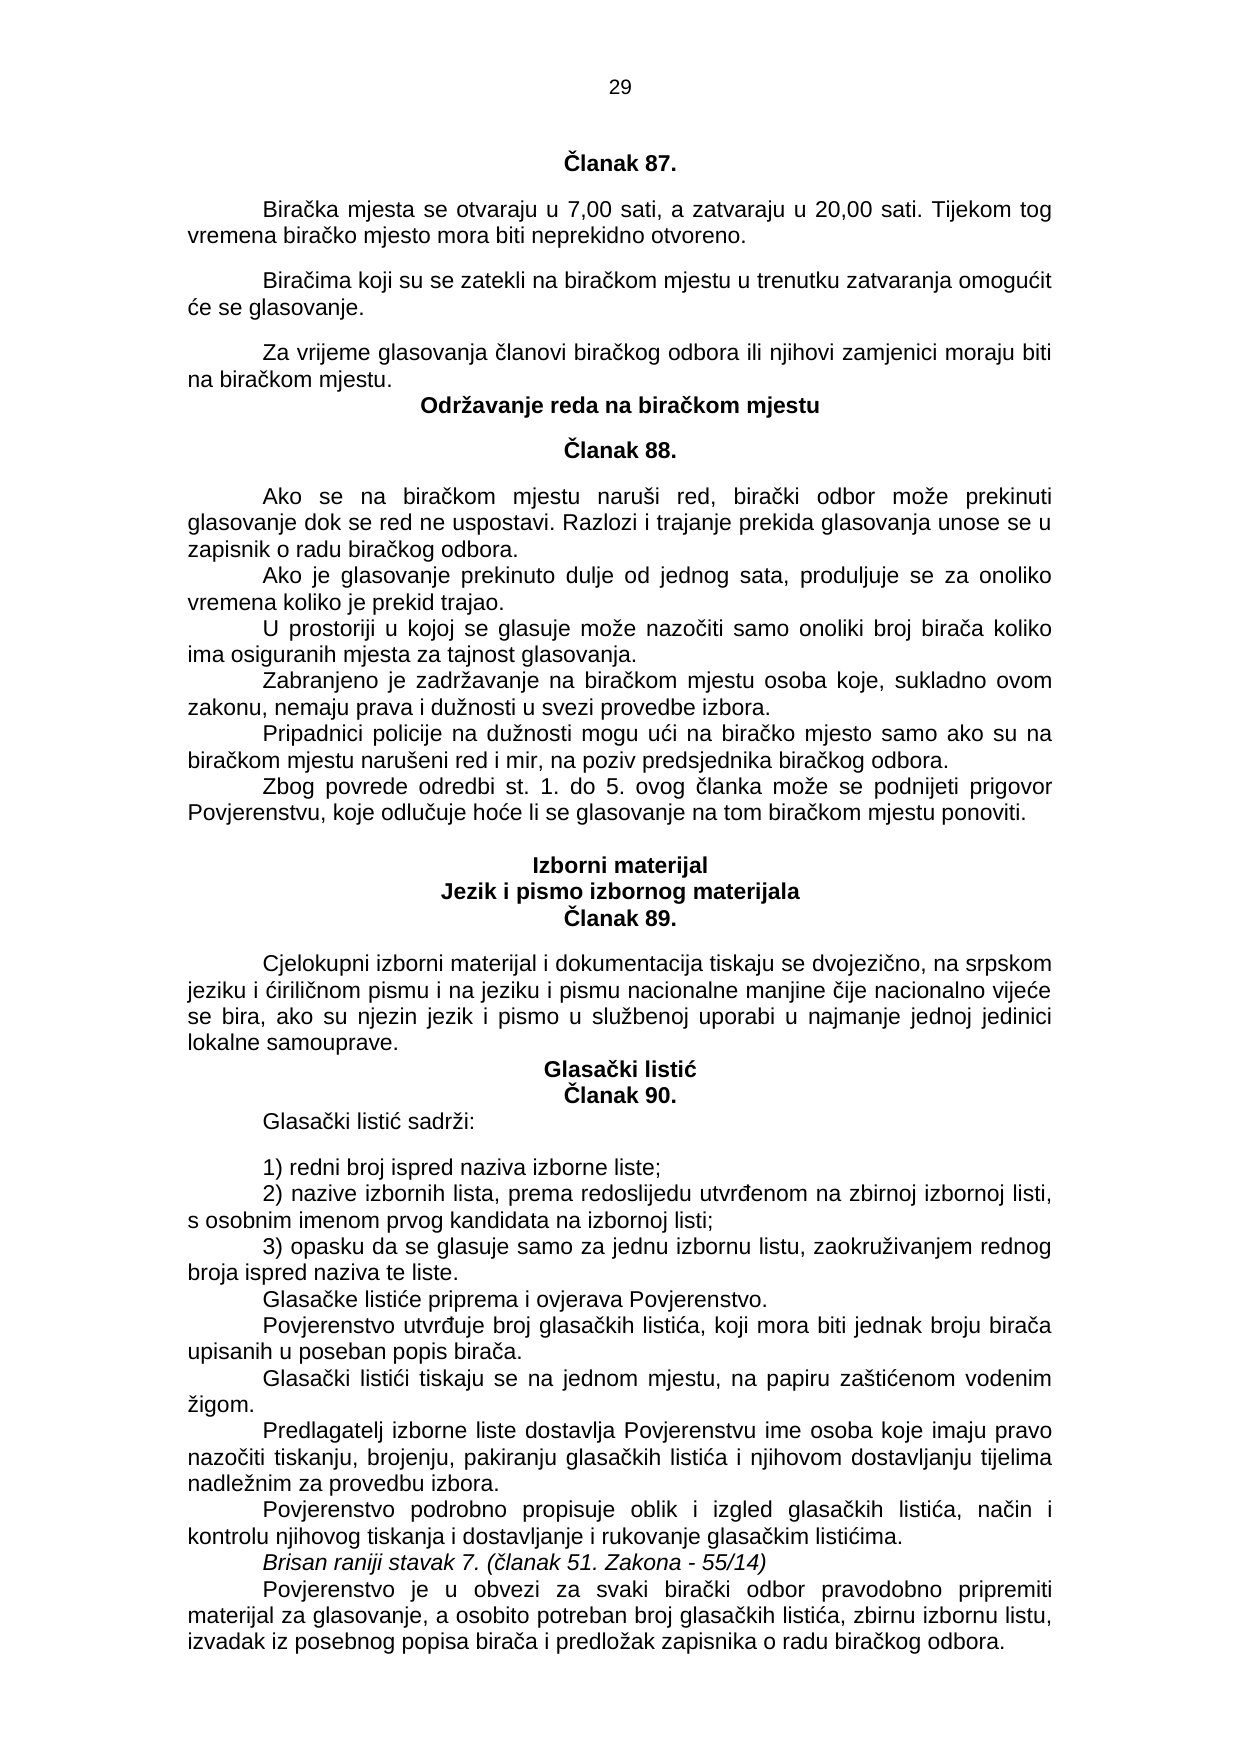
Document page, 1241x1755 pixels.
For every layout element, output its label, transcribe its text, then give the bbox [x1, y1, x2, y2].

text Članak 90. [187, 1082, 1053, 1108]
text Članak 89. [187, 905, 1053, 931]
text Povjerenstvo podrobno propisuje oblik i izgled glasačkih listića, način i kontrolu njihovog tiskanja i dostavljanje i rukovanje glasačkim listićima. [187, 1496, 1053, 1549]
text Izborni materijal [187, 852, 1053, 878]
text 3) opasku da se glasuje samo za jednu izbornu listu, zaokruživanjem rednog broja ispred naziva te liste. [187, 1233, 1053, 1286]
text Ako se na biračkom mjestu naruši red, birački odbor može prekinuti glasovanje dok se red ne uspostavi. Razlozi i trajanje prekida glasovanja unose se u zapisnik o radu biračkog odbora. [187, 483, 1053, 562]
text Glasački listići tiskaju se na jednom mjestu, na papiru zaštićenom vodenim žigom. [187, 1365, 1053, 1417]
text Članak 87. [187, 150, 1053, 176]
text Jezik i pismo izbornog materijala [187, 878, 1053, 905]
text U prostoriji u kojoj se glasuje može nazočiti samo onoliki broj birača koliko ima osiguranih mjesta za tajnost glasovanja. [187, 615, 1053, 667]
text Povjerenstvo utvrđuje broj glasačkih listića, koji mora biti jednak broju birača upisanih u poseban popis birača. [187, 1312, 1053, 1365]
text Glasačke listiće priprema i ovjerava Povjerenstvo. [187, 1286, 1053, 1312]
text Cjelokupni izborni materijal i dokumentacija tiskaju se dvojezično, na srpskom jeziku i ćiriličnom pismu i na jeziku i pismu nacionalne manjine čije nacionalno vijeće se bira, ako su njezin jezik i pismo u službenoj uporabi u najmanje jednoj jedinici lokalne samouprave. [187, 950, 1053, 1056]
text Članak 88. [187, 437, 1053, 464]
text Pripadnici policije na dužnosti mogu ući na biračko mjesto samo ako su na biračkom mjestu narušeni red i mir, na poziv predsjednika biračkog odbora. [187, 720, 1053, 773]
text Brisan raniji stavak 7. (članak 51. Zakona - 55/14) [187, 1549, 1053, 1576]
text Biračima koji su se zatekli na biračkom mjestu u trenutku zatvaranja omogućit će se glasovanje. [187, 267, 1053, 320]
text 2) nazive izbornih lista, prema redoslijedu utvrđenom na zbirnoj izbornoj listi, s osobnim imenom prvog kandidata na izbornoj listi; [187, 1180, 1053, 1233]
text Glasački listić [187, 1056, 1053, 1082]
text 1) redni broj ispred naziva izborne liste; [187, 1154, 1053, 1180]
text Biračka mjesta se otvaraju u 7,00 sati, a zatvaraju u 20,00 sati. Tijekom tog vremena biračko mjesto mora biti neprekidno otvoreno. [187, 196, 1053, 248]
text Povjerenstvo je u obvezi za svaki birački odbor pravodobno pripremiti materijal za glasovanje, a osobito potreban broj glasačkih listića, zbirnu izbornu listu, izvadak iz posebnog popisa birača i predložak zapisnika o radu biračkog odbora. [187, 1576, 1053, 1654]
text Za vrijeme glasovanja članovi biračkog odbora ili njihovi zamjenici moraju biti na biračkom mjestu. [187, 339, 1053, 392]
text Zabranjeno je zadržavanje na biračkom mjestu osoba koje, sukladno ovom zakonu, nemaju prava i dužnosti u svezi provedbe izbora. [187, 667, 1053, 720]
text Održavanje reda na biračkom mjestu [187, 392, 1053, 418]
text Ako je glasovanje prekinuto dulje od jednog sata, produljuje se za onoliko vremena koliko je prekid trajao. [187, 562, 1053, 615]
text Predlagatelj izborne liste dostavlja Povjerenstvu ime osoba koje imaju pravo nazočiti tiskanju, brojenju, pakiranju glasačkih listića i njihovom dostavljanju tijelima nadležnim za provedbu izbora. [187, 1417, 1053, 1496]
text Zbog povrede odredbi st. 1. do 5. ovog članka može se podnijeti prigovor Povjerenstvu, koje odlučuje hoće li se glasovanje na tom biračkom mjestu ponoviti. [187, 773, 1053, 826]
text Glasački listić sadrži: [187, 1108, 1053, 1135]
